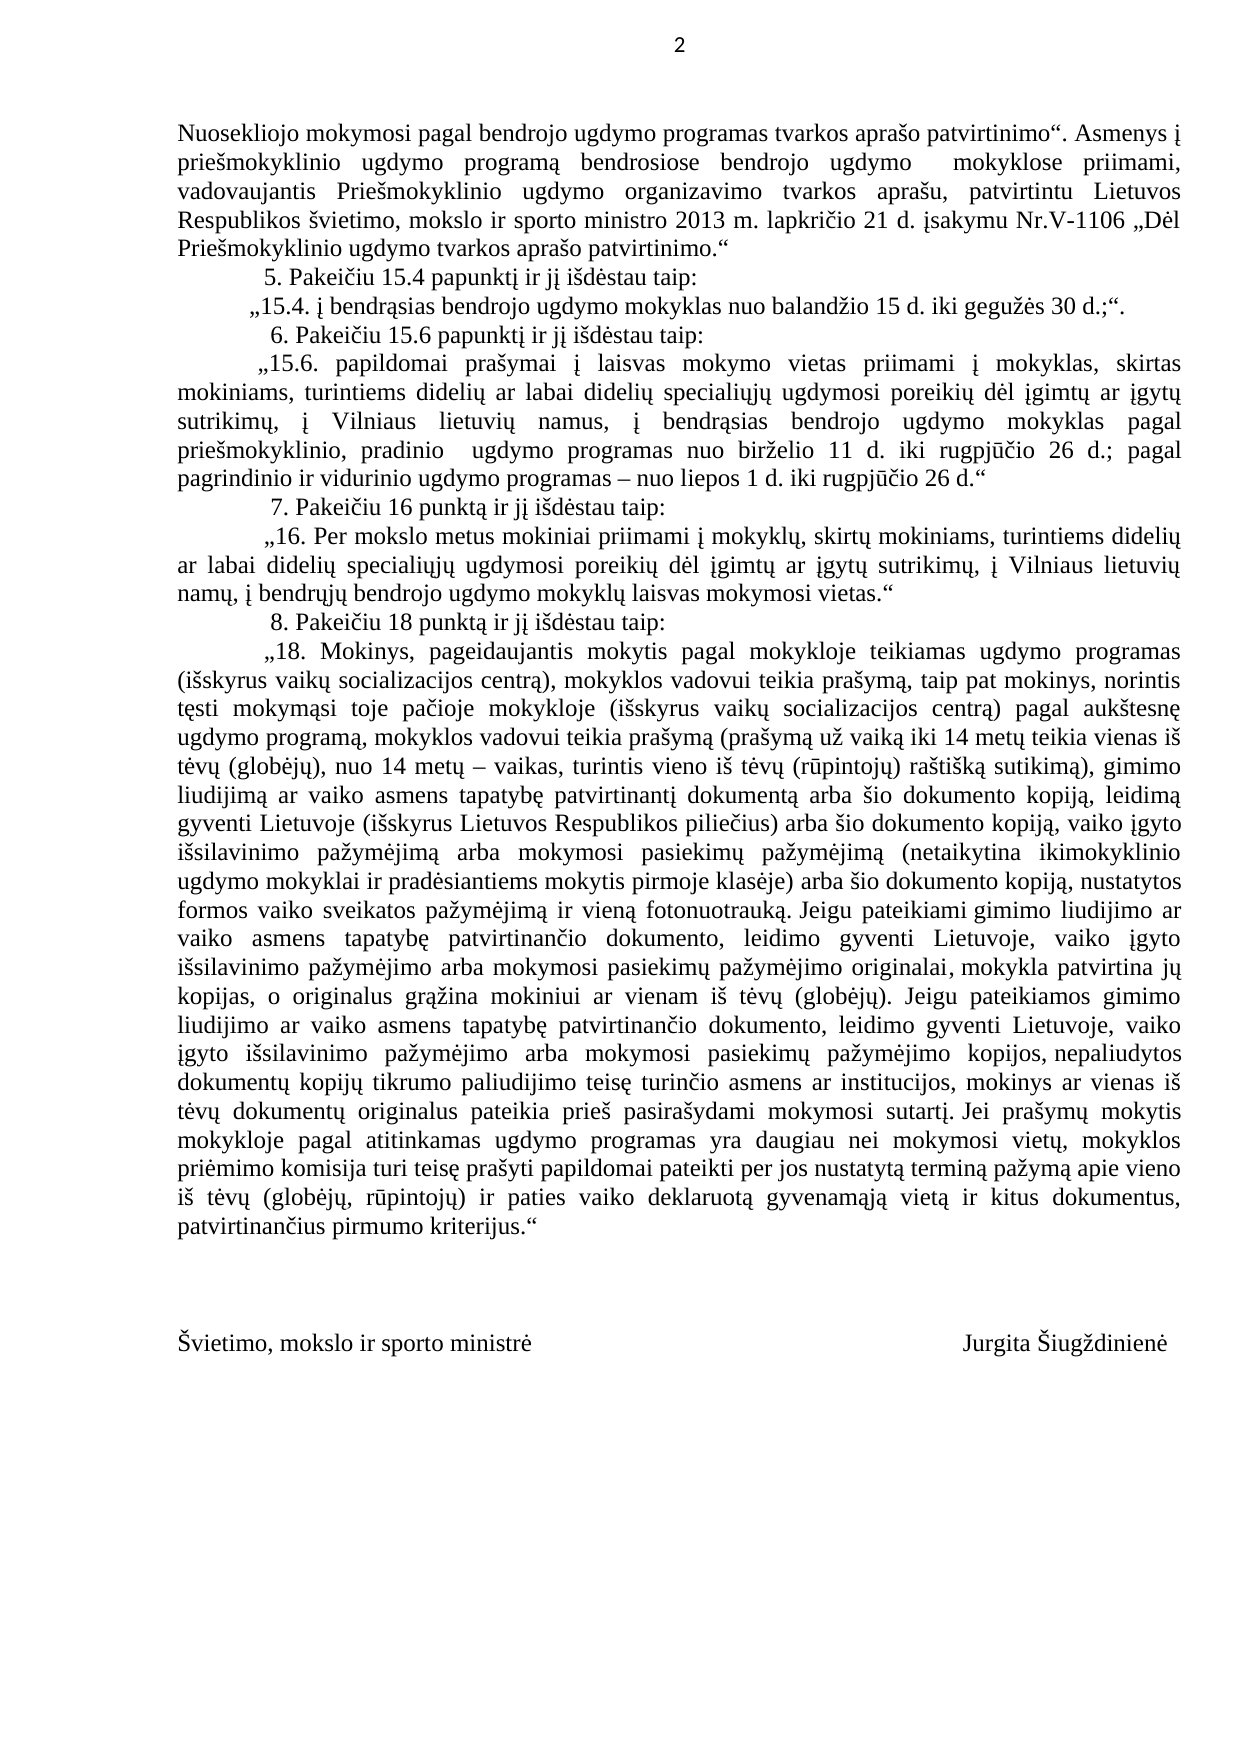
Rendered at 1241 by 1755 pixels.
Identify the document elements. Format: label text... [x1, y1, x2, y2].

text 6. Pakeičiu 15.6 papunktį ir jį išdėstau taip: [177, 320, 1182, 348]
text 7. Pakeičiu 16 punktą ir jį išdėstau taip: [177, 492, 1182, 521]
text „18. Mokinys, pageidaujantis mokytis pagal mokykloje teikiamas ugdymo programas (išskyrus vaikų socializacijos centrą), mokyklos vadovui teikia prašymą, taip pat mokinys, norintis tęsti mokymąsi toje pačioje mokykloje (išskyrus vaikų socializacijos centrą) pagal aukštesnę ugdymo programą, mokyklos vadovui teikia prašymą (prašymą už vaiką iki 14 metų teikia vienas iš tėvų (globėjų), nuo 14 metų – vaikas, turintis vieno iš tėvų (rūpintojų) raštišką sutikimą), gimimo liudijimą ar vaiko asmens tapatybę patvirtinantį dokumentą arba šio dokumento kopiją, leidimą gyventi Lietuvoje (išskyrus Lietuvos Respublikos piliečius) arba šio dokumento kopiją, vaiko įgyto išsilavinimo pažymėjimą arba mokymosi pasiekimų pažymėjimą (netaikytina ikimokyklinio ugdymo mokyklai ir pradėsiantiems mokytis pirmoje klasėje) arba šio dokumento kopiją, nustatytos formos vaiko sveikatos pažymėjimą ir vieną fotonuotrauką. Jeigu pateikiami gimimo liudijimo ar vaiko asmens tapatybę patvirtinančio dokumento, leidimo gyventi Lietuvoje, vaiko įgyto išsilavinimo pažymėjimo arba mokymosi pasiekimų pažymėjimo originalai, mokykla patvirtina jų kopijas, o originalus grąžina mokiniui ar vienam iš tėvų (globėjų). Jeigu pateikiamos gimimo liudijimo ar vaiko asmens tapatybę patvirtinančio dokumento, leidimo gyventi Lietuvoje, vaiko įgyto išsilavinimo pažymėjimo arba mokymosi pasiekimų pažymėjimo kopijos, nepaliudytos dokumentų kopijų tikrumo paliudijimo teisę turinčio asmens ar institucijos, mokinys ar vienas iš tėvų dokumentų originalus pateikia prieš pasirašydami mokymosi sutartį. Jei prašymų mokytis mokykloje pagal atitinkamas ugdymo programas yra daugiau nei mokymosi vietų, mokyklos priėmimo komisija turi teisę prašyti papildomai pateikti per jos nustatytą terminą pažymą apie vieno iš tėvų (globėjų, rūpintojų) ir paties vaiko deklaruotą gyvenamąją vietą ir kitus dokumentus, patvirtinančius pirmumo kriterijus.“ [177, 636, 1182, 1240]
text „15.6. papildomai prašymai į laisvas mokymo vietas priimami į mokyklas, skirtas mokiniams, turintiems didelių ar labai didelių specialiųjų ugdymosi poreikių dėl įgimtų ar įgytų sutrikimų, į Vilniaus lietuvių namus, į bendrąsias bendrojo ugdymo mokyklas pagal priešmokyklinio, pradinio ugdymo programas nuo birželio 11 d. iki rugpjūčio 26 d.; pagal pagrindinio ir vidurinio ugdymo programas – nuo liepos 1 d. iki rugpjūčio 26 d.“ [177, 348, 1182, 492]
text „15.4. į bendrąsias bendrojo ugdymo mokyklas nuo balandžio 15 d. iki gegužės 30 d.;“. [177, 291, 1182, 320]
text „16. Per mokslo metus mokiniai priimami į mokyklų, skirtų mokiniams, turintiems didelių ar labai didelių specialiųjų ugdymosi poreikių dėl įgimtų ar įgytų sutrikimų, į Vilniaus lietuvių namų, į bendrųjų bendrojo ugdymo mokyklų laisvas mokymosi vietas.“ [177, 521, 1182, 607]
text Švietimo, mokslo ir sporto ministrė Jurgita Šiugždinienė [177, 1328, 1182, 1357]
text Nuosekliojo mokymosi pagal bendrojo ugdymo programas tvarkos aprašo patvirtinimo“. Asmenys į priešmokyklinio ugdymo programą bendrosiose bendrojo ugdymo mokyklose priimami, vadovaujantis Priešmokyklinio ugdymo organizavimo tvarkos aprašu, patvirtintu Lietuvos Respublikos švietimo, mokslo ir sporto ministro 2013 m. lapkričio 21 d. įsakymu Nr.V-1106 „Dėl Priešmokyklinio ugdymo tvarkos aprašo patvirtinimo.“ [177, 118, 1182, 262]
text 5. Pakeičiu 15.4 papunktį ir jį išdėstau taip: [177, 262, 1182, 291]
text 8. Pakeičiu 18 punktą ir jį išdėstau taip: [177, 607, 1182, 636]
